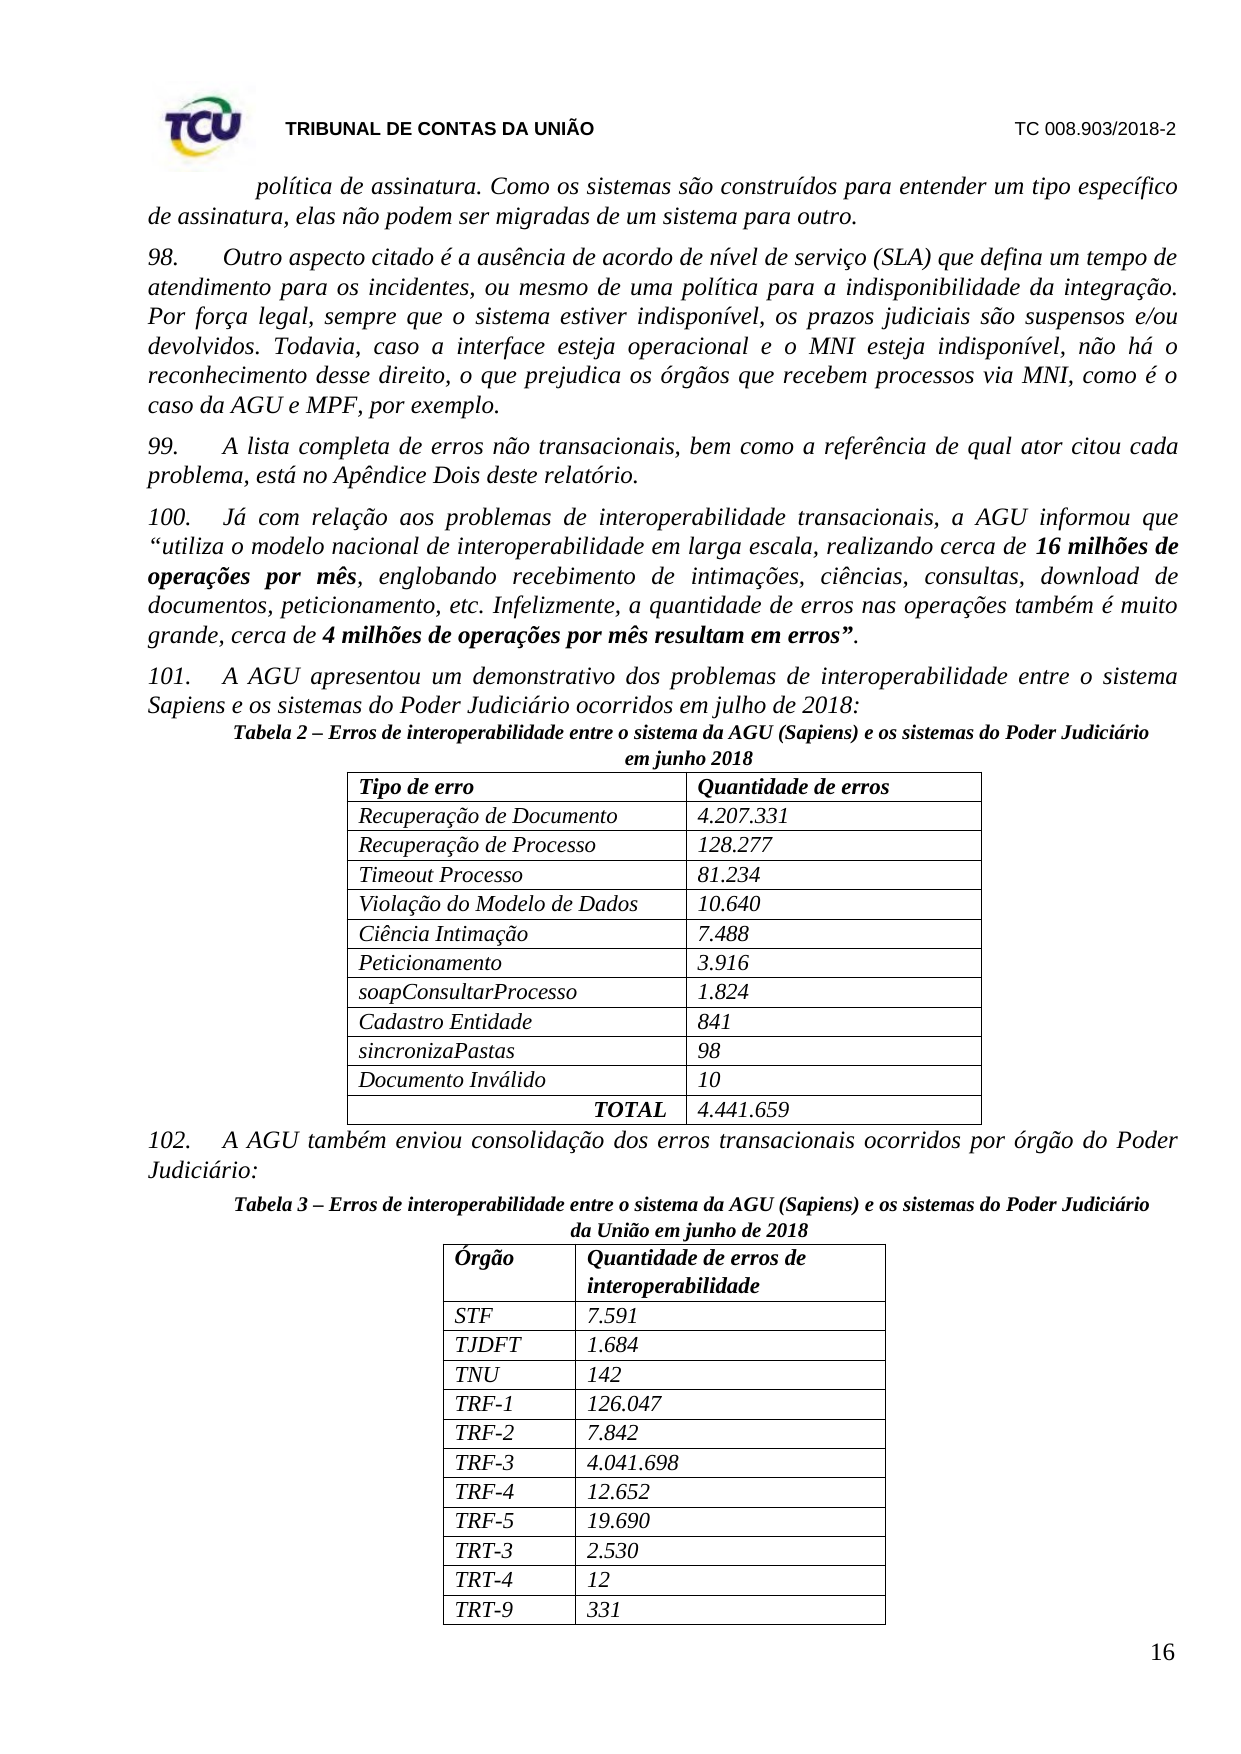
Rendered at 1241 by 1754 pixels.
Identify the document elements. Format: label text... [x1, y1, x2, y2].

table_cell TRF-3 [444, 1449, 575, 1477]
text Tabela 2 – Erros de interoperabilidade entre o sistema da AGU (Sapiens) e os sistemas do Poder Judiciário em junho 2018 [222, 720, 1163, 770]
table_cell Ciência Intimação [348, 920, 686, 948]
table_cell TRF-4 [444, 1478, 575, 1507]
table_cell 19.690 [576, 1508, 885, 1536]
table_header Órgão [444, 1245, 575, 1301]
table_cell 4.441.659 [687, 1096, 981, 1124]
table_cell 4.041.698 [576, 1449, 885, 1477]
table_cell TRT-3 [444, 1537, 575, 1565]
list Já com relação aos problemas de interoperabilidade transacionais, a AGU informou que “utiliza o modelo nacional de interoperabilidade em larga escala, realizando cerca de 16 milhões de operações por mês, englobando recebimento de intimações, ciências, consultas, download de documentos, peticionamento, etc. Infelizmente, a quantidade de erros nas operações também é muito grande, cerca de 4 milhões de operações por mês resultam em erros”. [148, 502, 1182, 649]
table_cell 81.234 [687, 861, 981, 889]
table_cell Documento Inválido [348, 1066, 686, 1095]
table_cell 1.824 [687, 978, 981, 1007]
table_cell 142 [576, 1361, 885, 1389]
table_cell 10.640 [687, 890, 981, 918]
table_cell TNU [444, 1361, 575, 1389]
table_cell TJDFT [444, 1331, 575, 1360]
table_cell Recuperação de Documento [348, 802, 686, 830]
table_cell 841 [687, 1008, 981, 1036]
table_cell 4.207.331 [687, 802, 981, 830]
table_cell 98 [687, 1037, 981, 1065]
text Tabela 3 – Erros de interoperabilidade entre o sistema da AGU (Sapiens) e os sistemas do Poder Judiciário da União em junho de 2018 [222, 1192, 1164, 1242]
picture [151, 81, 257, 172]
table_cell Recuperação de Processo [348, 831, 686, 860]
list A AGU também enviou consolidação dos erros transacionais ocorridos por órgão do Poder Judiciário: [148, 1125, 1182, 1183]
table_cell TRF-2 [444, 1420, 575, 1448]
table_cell TRF-1 [444, 1390, 575, 1418]
list política de assinatura. Como os sistemas são construídos para entender um tipo específico de assinatura, elas não podem ser migradas de um sistema para outro. [148, 171, 1182, 230]
table_cell 1.684 [576, 1331, 885, 1360]
table_header Tipo de erro [348, 773, 686, 801]
table_cell TRF-5 [444, 1508, 575, 1536]
table_cell TRT-4 [444, 1566, 575, 1595]
table_cell Timeout Processo [348, 861, 686, 889]
list Outro aspecto citado é a ausência de acordo de nível de serviço (SLA) que defina um tempo de atendimento para os incidentes, ou mesmo de uma política para a indisponibilidade da integração. Por força legal, sempre que o sistema estiver indisponível, os prazos judiciais são suspensos e/ou devolvidos. Todavia, caso a interface esteja operacional e o MNI esteja indisponível, não há o reconhecimento desse direito, o que prejudica os órgãos que recebem processos via MNI, como é o caso da AGU e MPF, por exemplo. [148, 242, 1182, 419]
table_cell 126.047 [576, 1390, 885, 1418]
table_cell STF [444, 1302, 575, 1330]
table_cell 10 [687, 1066, 981, 1095]
table_cell 3.916 [687, 949, 981, 977]
table_cell Cadastro Entidade [348, 1008, 686, 1036]
table_cell sincronizaPastas [348, 1037, 686, 1065]
table_cell 12.652 [576, 1478, 885, 1507]
table_cell Violação do Modelo de Dados [348, 890, 686, 918]
table_header Quantidade de erros de interoperabilidade [576, 1245, 885, 1301]
table_cell soapConsultarProcesso [348, 978, 686, 1007]
table_cell 12 [576, 1566, 885, 1595]
list A AGU apresentou um demonstrativo dos problemas de interoperabilidade entre o sistema Sapiens e os sistemas do Poder Judiciário ocorridos em julho de 2018: [148, 661, 1182, 719]
table_cell 7.591 [576, 1302, 885, 1330]
table_cell 7.488 [687, 920, 981, 948]
table_cell Peticionamento [348, 949, 686, 977]
table_cell 331 [576, 1596, 885, 1624]
table_cell 128.277 [687, 831, 981, 860]
table_cell TOTAL [348, 1096, 686, 1124]
list A lista completa de erros não transacionais, bem como a referência de qual ator citou cada problema, está no Apêndice Dois deste relatório. [148, 431, 1182, 489]
table_cell 7.842 [576, 1420, 885, 1448]
table_header Quantidade de erros [687, 773, 981, 801]
table_cell 2.530 [576, 1537, 885, 1565]
table_cell TRT-9 [444, 1596, 575, 1624]
